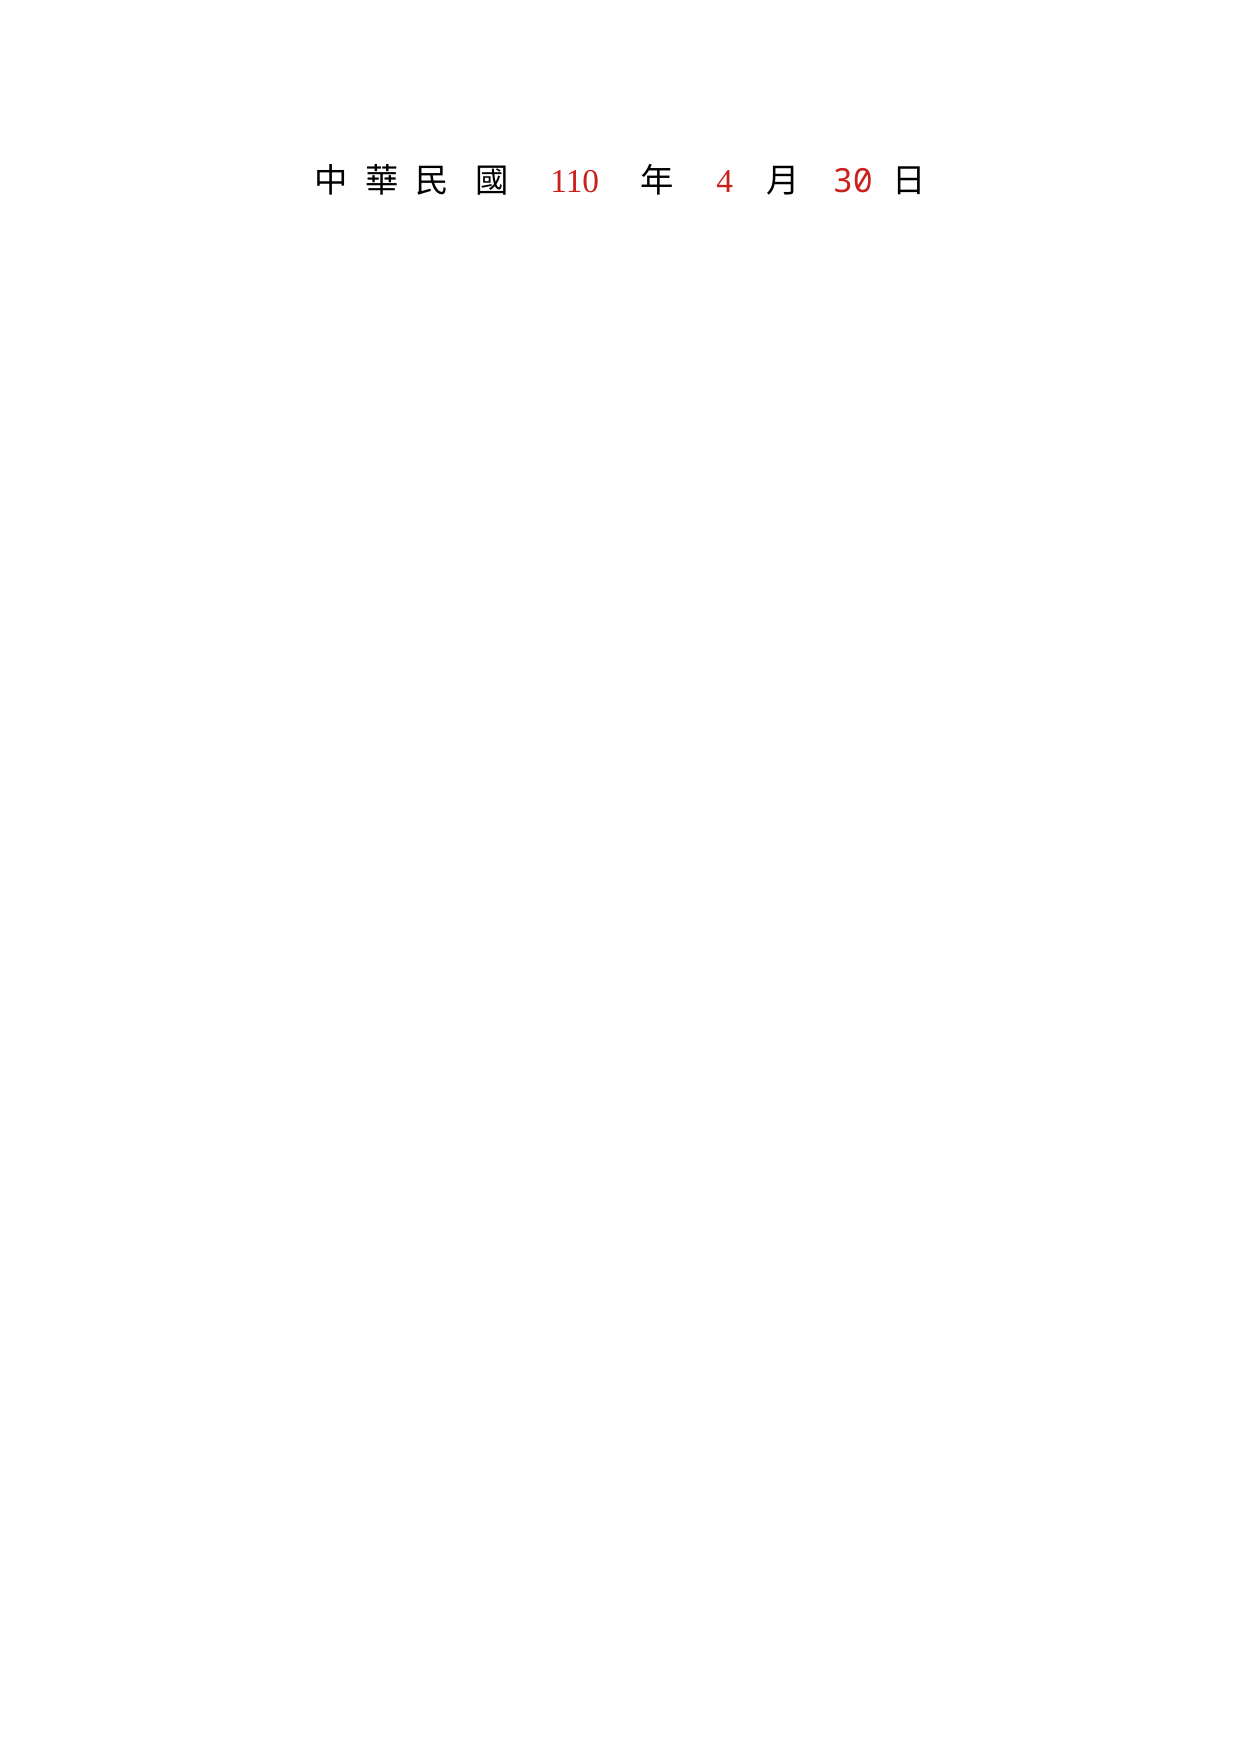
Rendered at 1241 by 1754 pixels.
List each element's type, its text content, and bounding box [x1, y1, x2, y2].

text 中 華 民 國 110 年 4 月 30 日 [118, 156, 1122, 202]
